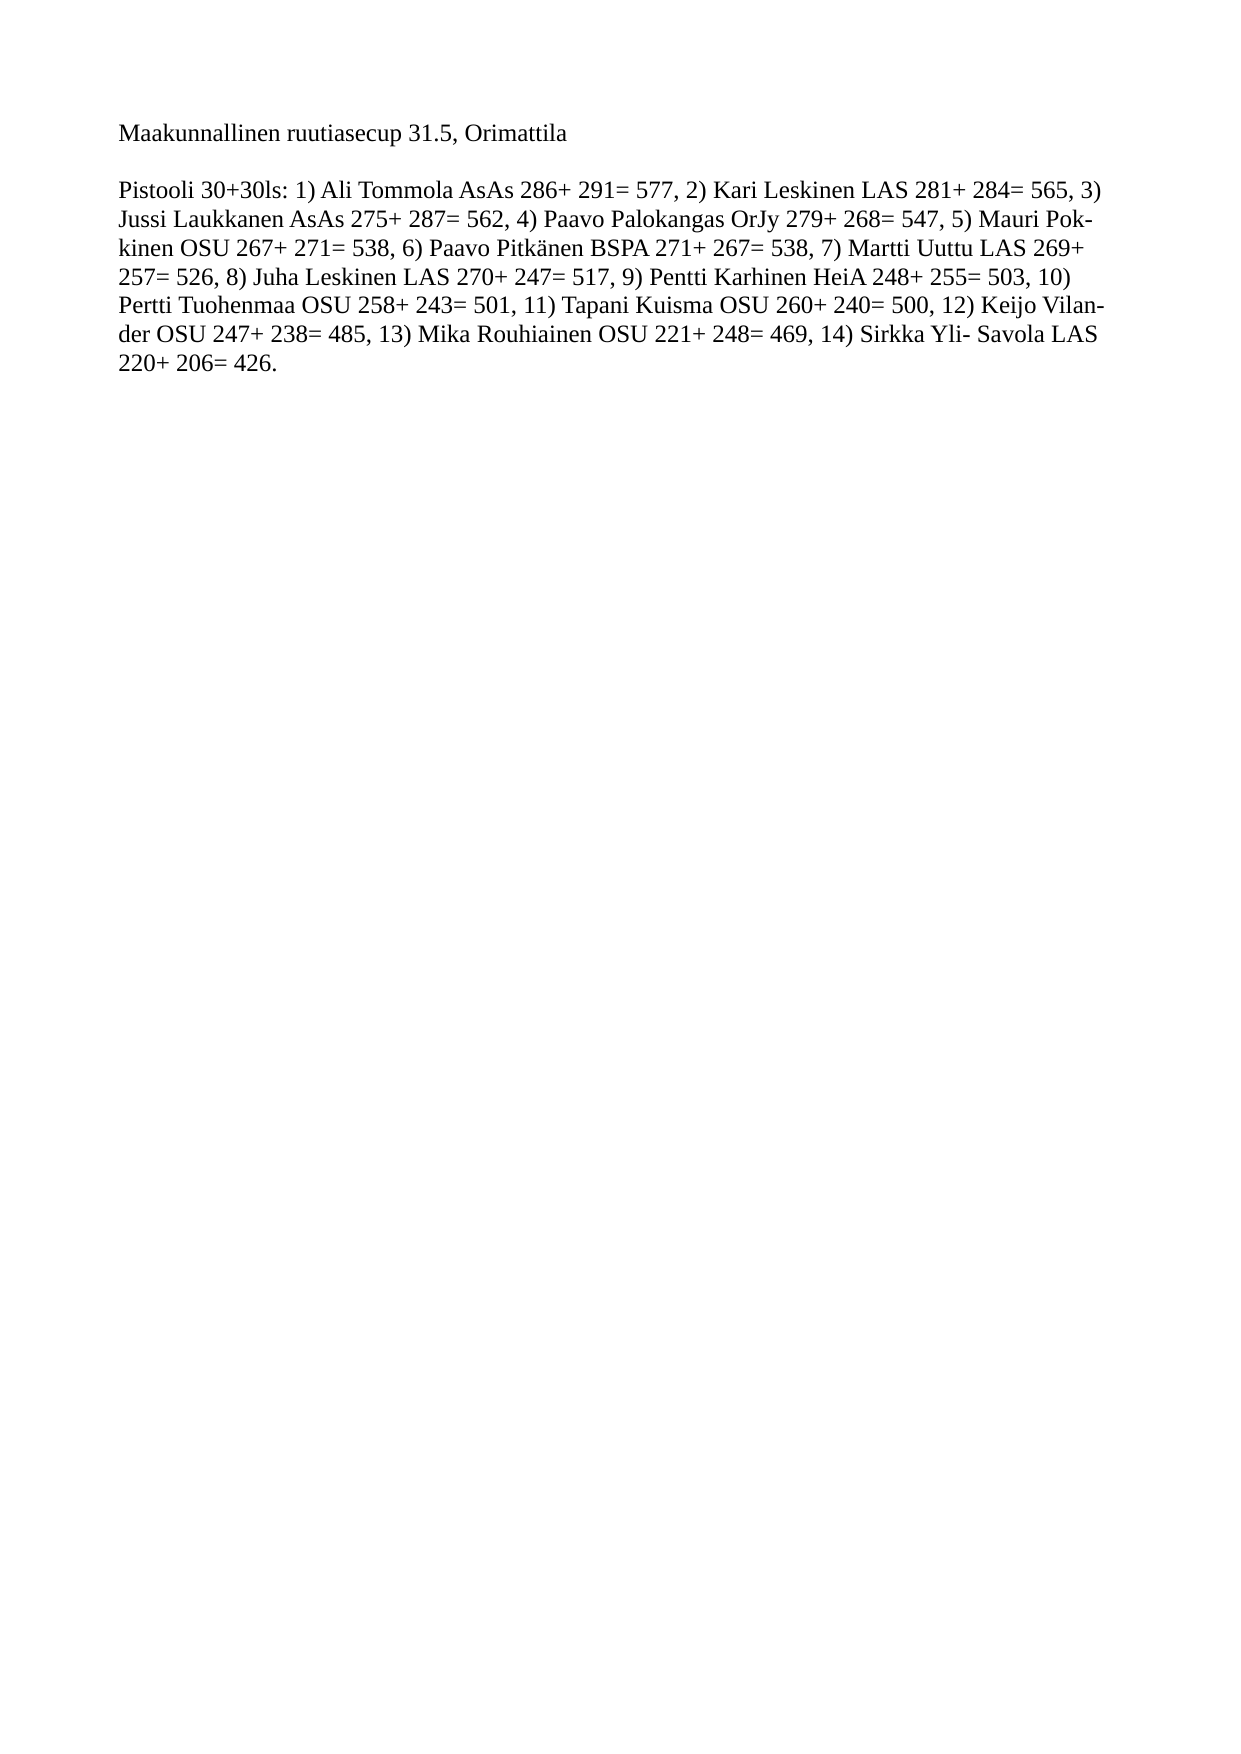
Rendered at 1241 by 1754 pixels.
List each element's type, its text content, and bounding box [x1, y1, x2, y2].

text Pertti Tuohenmaa OSU 258+ 243= 501, 11) Tapani Kuisma OSU 260+ 240= 500, 12) Keijo Vilan- [118, 291, 1122, 319]
text Pistooli 30+30ls: 1) Ali Tommola AsAs 286+ 291= 577, 2) Kari Leskinen LAS 281+ 284= 565, 3) [118, 176, 1122, 204]
text der OSU 247+ 238= 485, 13) Mika Rouhiainen OSU 221+ 248= 469, 14) Sirkka Yli- Savola LAS [118, 319, 1122, 348]
text Jussi Laukkanen AsAs 275+ 287= 562, 4) Paavo Palokangas OrJy 279+ 268= 547, 5) Mauri Pok- [118, 204, 1122, 233]
text kinen OSU 267+ 271= 538, 6) Paavo Pitkänen BSPA 271+ 267= 538, 7) Martti Uuttu LAS 269+ [118, 233, 1122, 262]
text 257= 526, 8) Juha Leskinen LAS 270+ 247= 517, 9) Pentti Karhinen HeiA 248+ 255= 503, 10) [118, 262, 1122, 291]
text 220+ 206= 426. [118, 348, 1122, 377]
text Maakunnallinen ruutiasecup 31.5, Orimattila [118, 118, 1122, 147]
